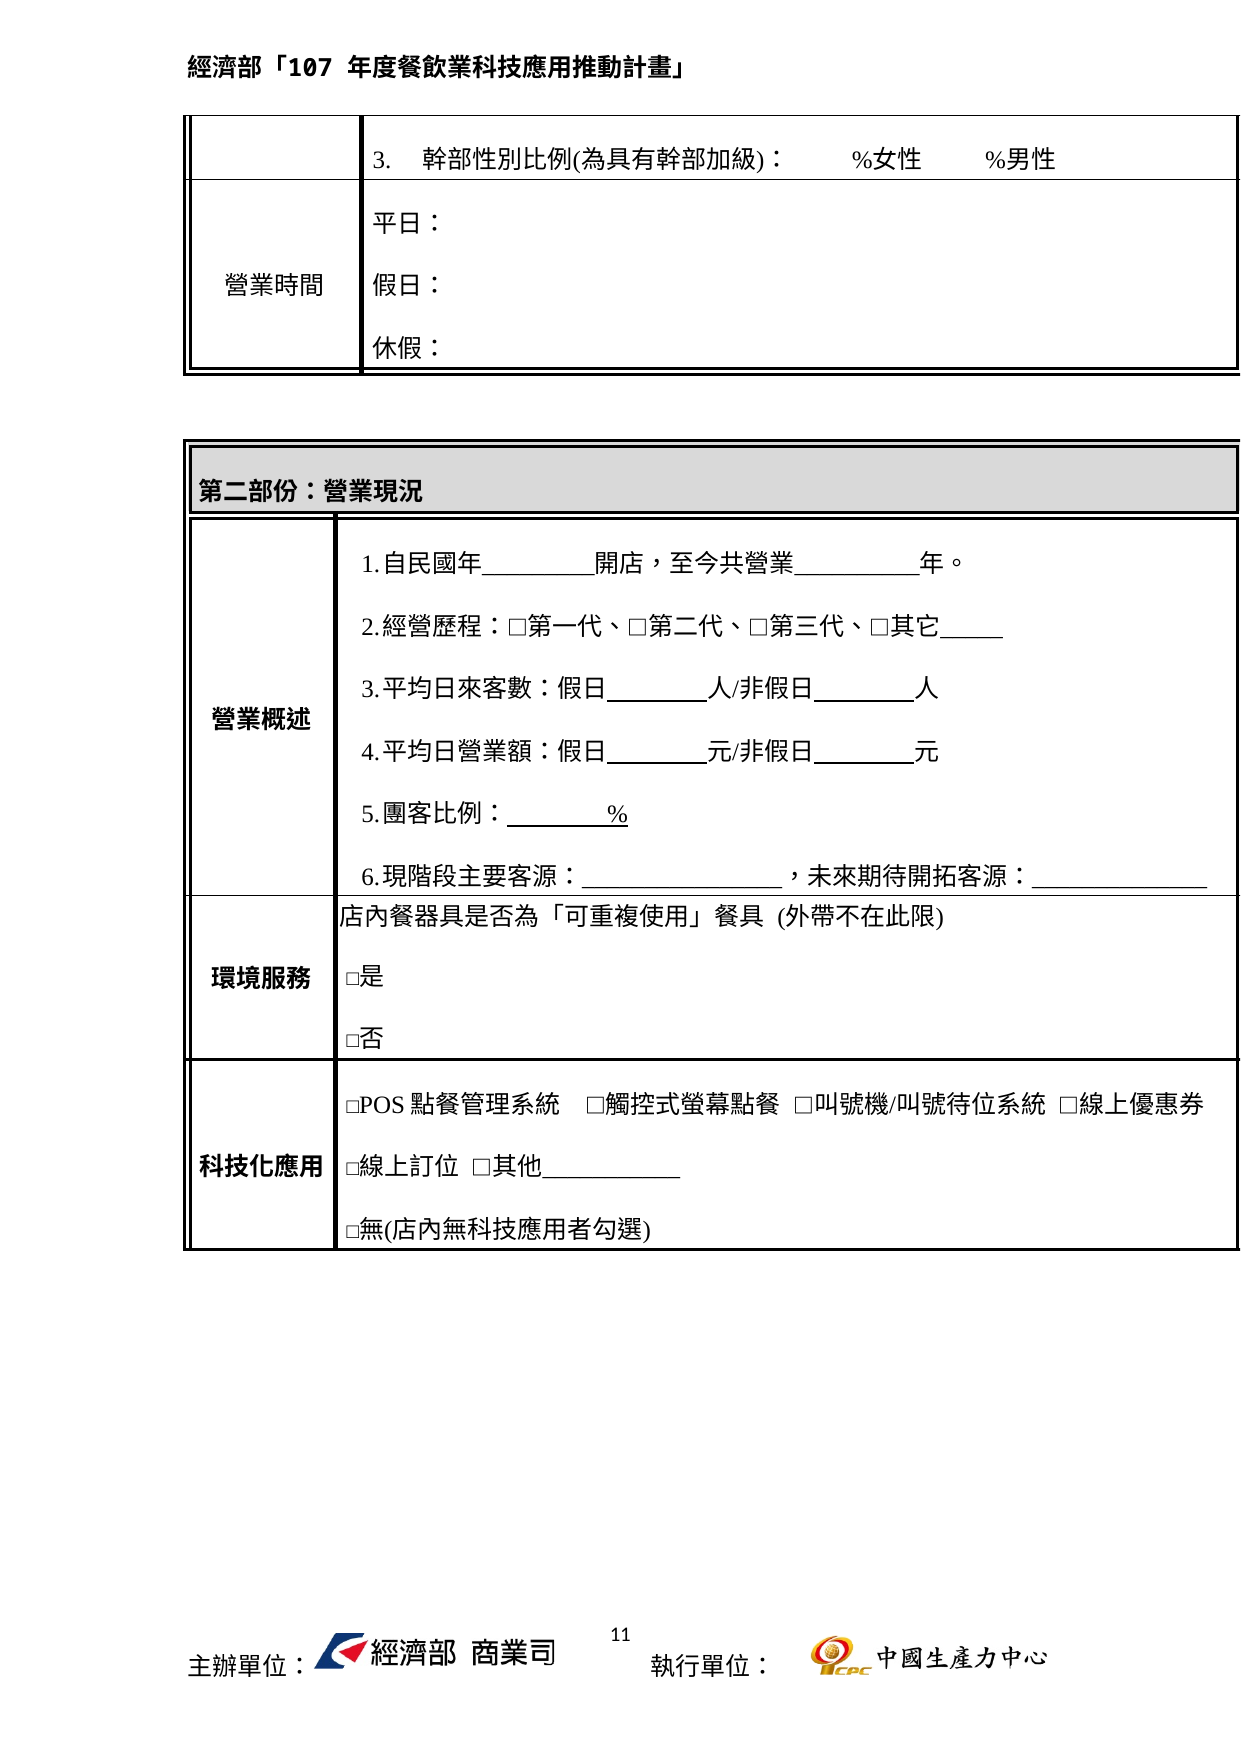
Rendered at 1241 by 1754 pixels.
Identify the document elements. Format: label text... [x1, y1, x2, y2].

table_cell 自民國年_________開店，至今共營業__________年。 經營歷程：□第一代、□第二代、□第三代、□其它_____ 平均日來客數：假日 人/非假日 人 平均日營業額：假日 元/非假日 元 團客比例： % 現階段主要客源：________________，未來期待開拓客源：______________ [338, 511, 1240, 895]
table_cell □POS點餐管理系統 □觸控式螢幕點餐 □叫號機/叫號待位系統 □線上優惠券 □線上訂位 □其他___________ □無(店內無科技應用者勾選) [338, 1061, 1236, 1248]
table_header 第二部份：營業現況 [188, 442, 1240, 511]
table_cell 環境服務 [192, 896, 333, 1057]
table_cell 平日： 假日： 休假： [364, 180, 1236, 367]
table_cell 營業概述 [188, 511, 333, 895]
table_cell 店內餐器具是否為「可重複使用」餐具 (外帶不在此限) □是 □否 [338, 896, 1236, 1057]
table_cell 科技化應用 [192, 1061, 333, 1248]
table_cell 總人數：________位 正職人員：_________位 兼職人員：________ 員工性別比例： %女性 %男性 幹部性別比例(為具有幹部加級)： %女性 %男性 [364, 116, 1236, 178]
table_cell 營業時間 [192, 180, 359, 367]
table_cell [192, 116, 359, 178]
